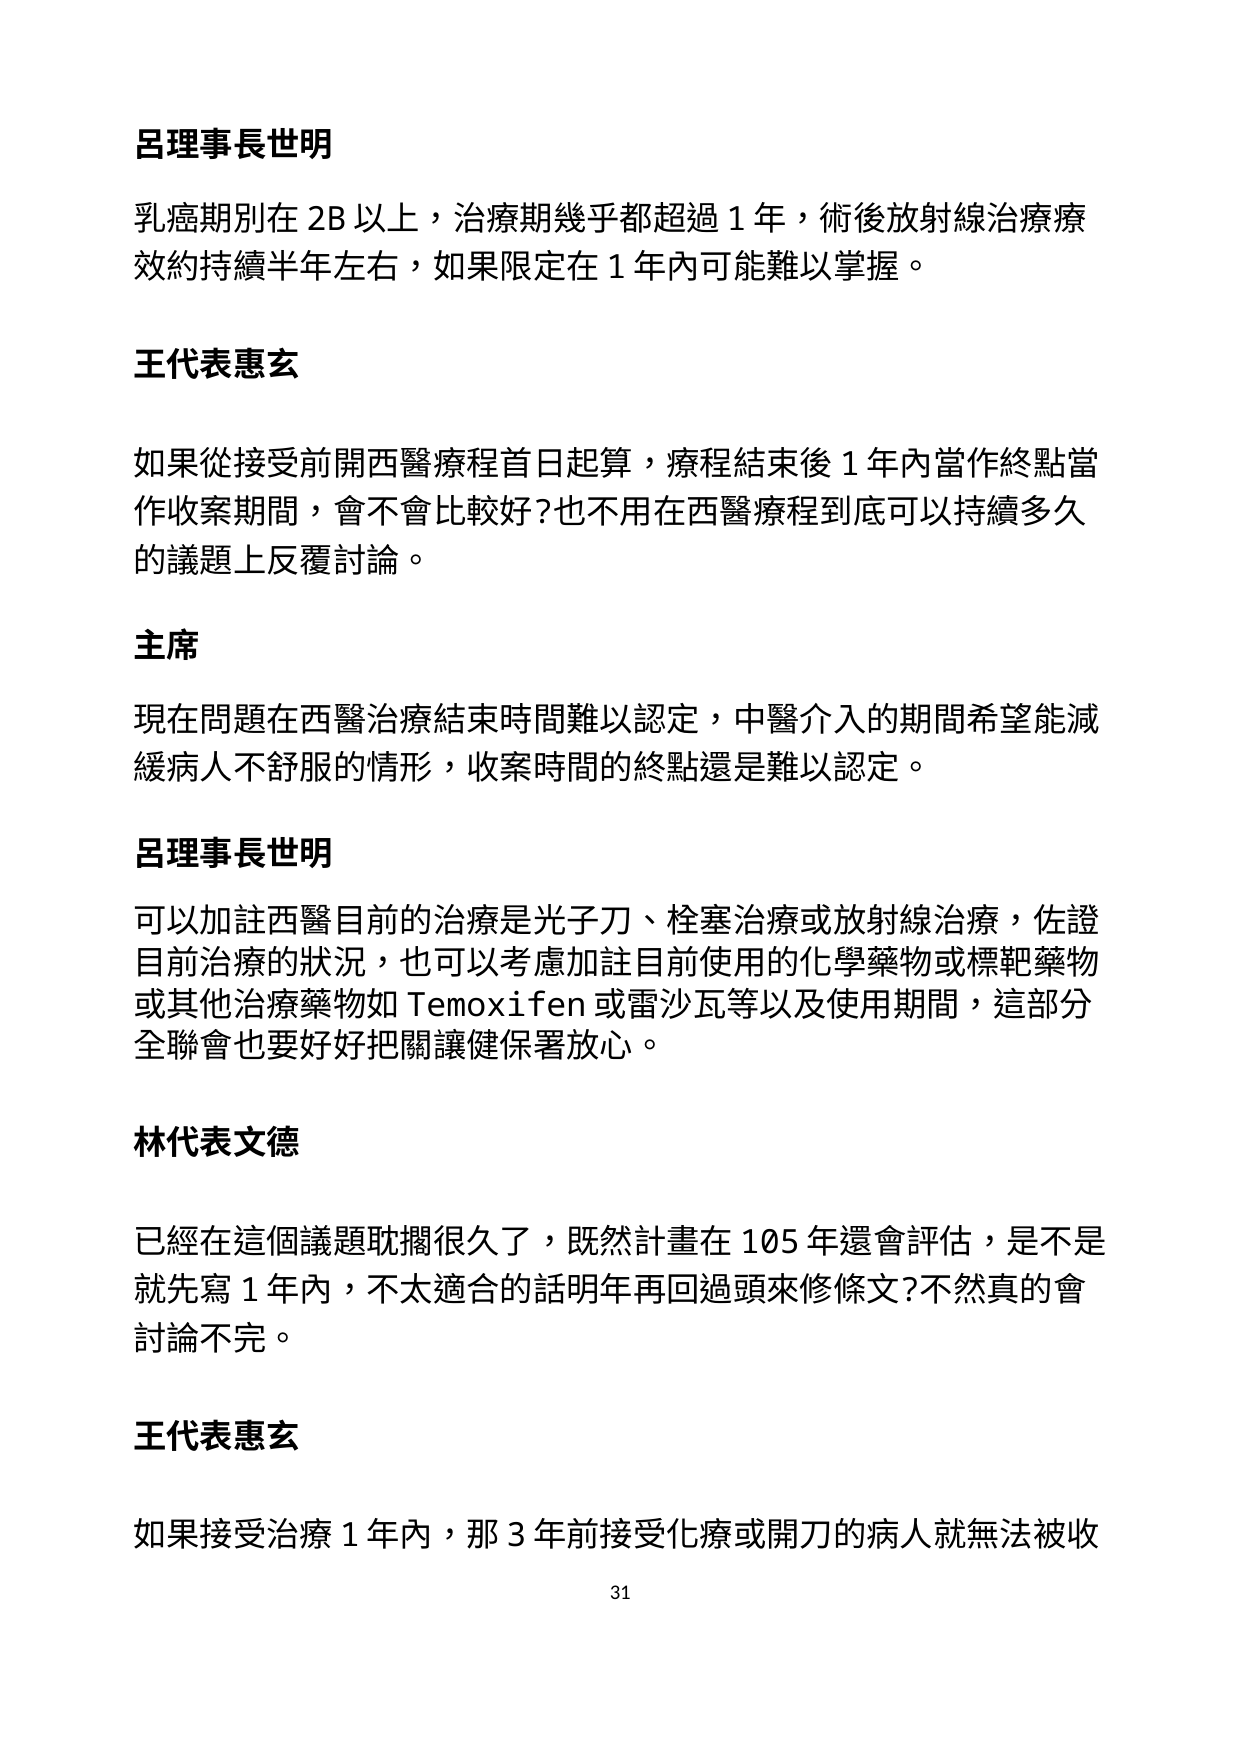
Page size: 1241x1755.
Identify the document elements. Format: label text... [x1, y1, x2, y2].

text 如果從接受前開西醫療程首日起算，療程結束後1年內當作終點當作收案期間，會不會比較好?也不用在西醫療程到底可以持續多久的議題上反覆討論。 [133, 436, 1107, 582]
text 乳癌期別在2B以上，治療期幾乎都超過1年，術後放射線治療療效約持續半年左右，如果限定在1年內可能難以掌握。 [133, 191, 1107, 288]
text 主席 [133, 619, 1107, 667]
text 已經在這個議題耽擱很久了，既然計畫在105年還會評估，是不是就先寫1年內，不太適合的話明年再回過頭來修條文?不然真的會討論不完。 [133, 1214, 1107, 1359]
text 如果接受治療1年內，那3年前接受化療或開刀的病人就無法被收 [133, 1508, 1107, 1556]
text 現在問題在西醫治療結束時間難以認定，中醫介入的期間希望能減緩病人不舒服的情形，收案時間的終點還是難以認定。 [133, 692, 1107, 789]
text 可以加註西醫目前的治療是光子刀、栓塞治療或放射線治療，佐證目前治療的狀況，也可以考慮加註目前使用的化學藥物或標靶藥物或其他治療藥物如Temoxifen或雷沙瓦等以及使用期間，這部分全聯會也要好好把關讓健保署放心。 [133, 899, 1107, 1066]
text 王代表惠玄 [133, 1409, 1107, 1458]
text 王代表惠玄 [133, 338, 1107, 386]
text 呂理事長世明 [133, 118, 1107, 166]
text 呂理事長世明 [133, 826, 1107, 874]
text 林代表文德 [133, 1116, 1107, 1164]
